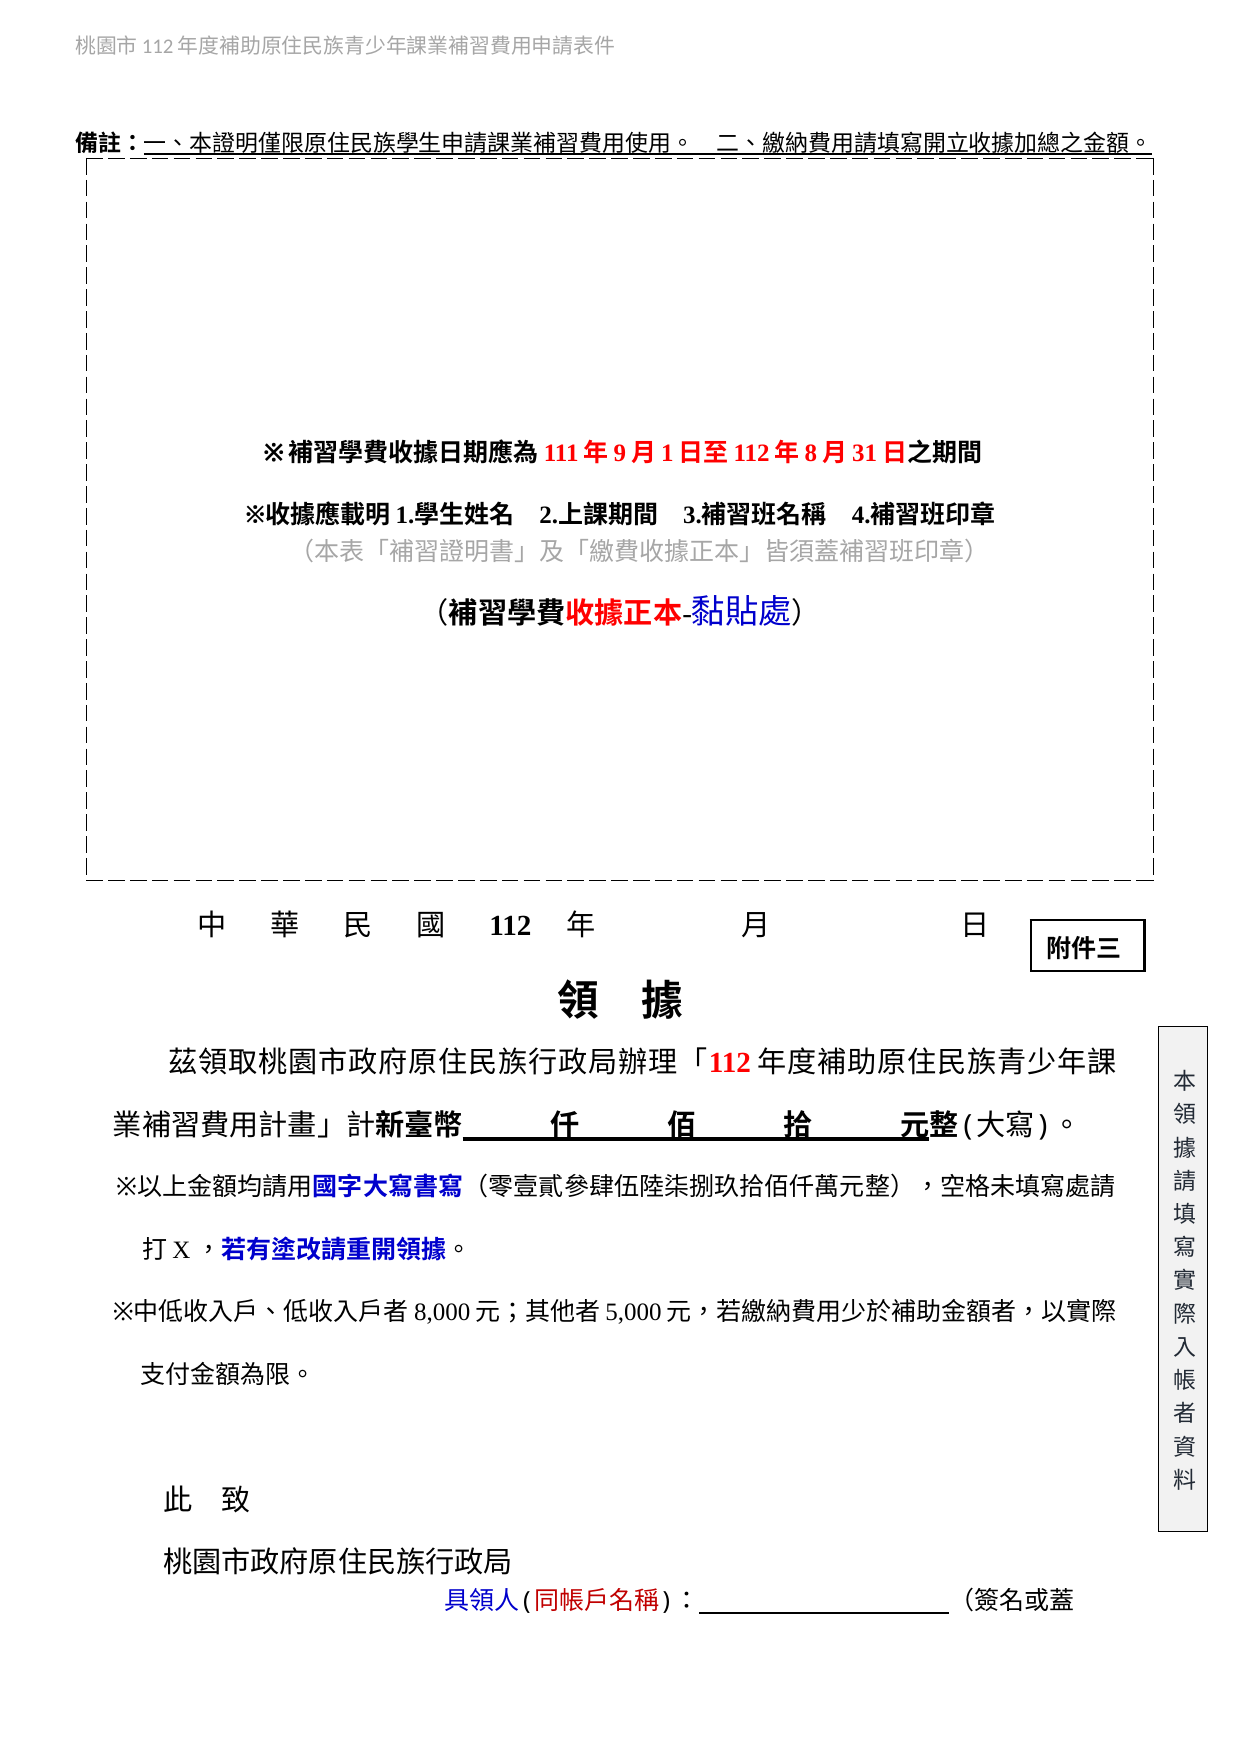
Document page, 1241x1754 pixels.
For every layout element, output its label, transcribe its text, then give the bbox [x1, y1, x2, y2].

text ※以上金額均請用國字大寫書寫（零壹貳參肆伍陸柒捌玖拾佰仟萬元整），空格未填寫處請打X ，若有塗改請重開領據。 [116, 1143, 1117, 1268]
text 中 華 民 國 112 年 月 日 [197, 881, 1165, 943]
text 領 據 [75, 920, 1165, 1018]
text 桃園市政府原住民族行政局 [104, 1518, 1117, 1581]
text 附件三 [1047, 929, 1128, 962]
table_header ※補習學費收據日期應為111年9月1日至112年8月31日之期間 ※收據應載明1.學生姓名 2.上課期間 3.補習班名稱 4.補習班印章 （本表「補習證明書」及「繳費收據正本」皆須蓋補習班印章） （補習學費收據正本-黏貼處） [87, 158, 1153, 880]
text 此 致 [104, 1456, 1117, 1518]
text ※中低收入戶、低收入戶者8,000元；其他者5,000元，若繳納費用少於補助金額者，以實際支付金額為限。 [113, 1268, 1117, 1393]
text 具領人(同帳戶名稱)： （簽名或蓋 [444, 1581, 1123, 1617]
text 茲領取桃園市政府原住民族行政局辦理「112年度補助原住民族青少年課業補習費用計畫」計新臺幣 仟 佰 拾 元整(大寫)。 [113, 1018, 1117, 1143]
text 備註：一、本證明僅限原住民族學生申請課業補習費用使用。 二、繳納費用請填寫開立收據加總之金額。 [75, 124, 1165, 158]
